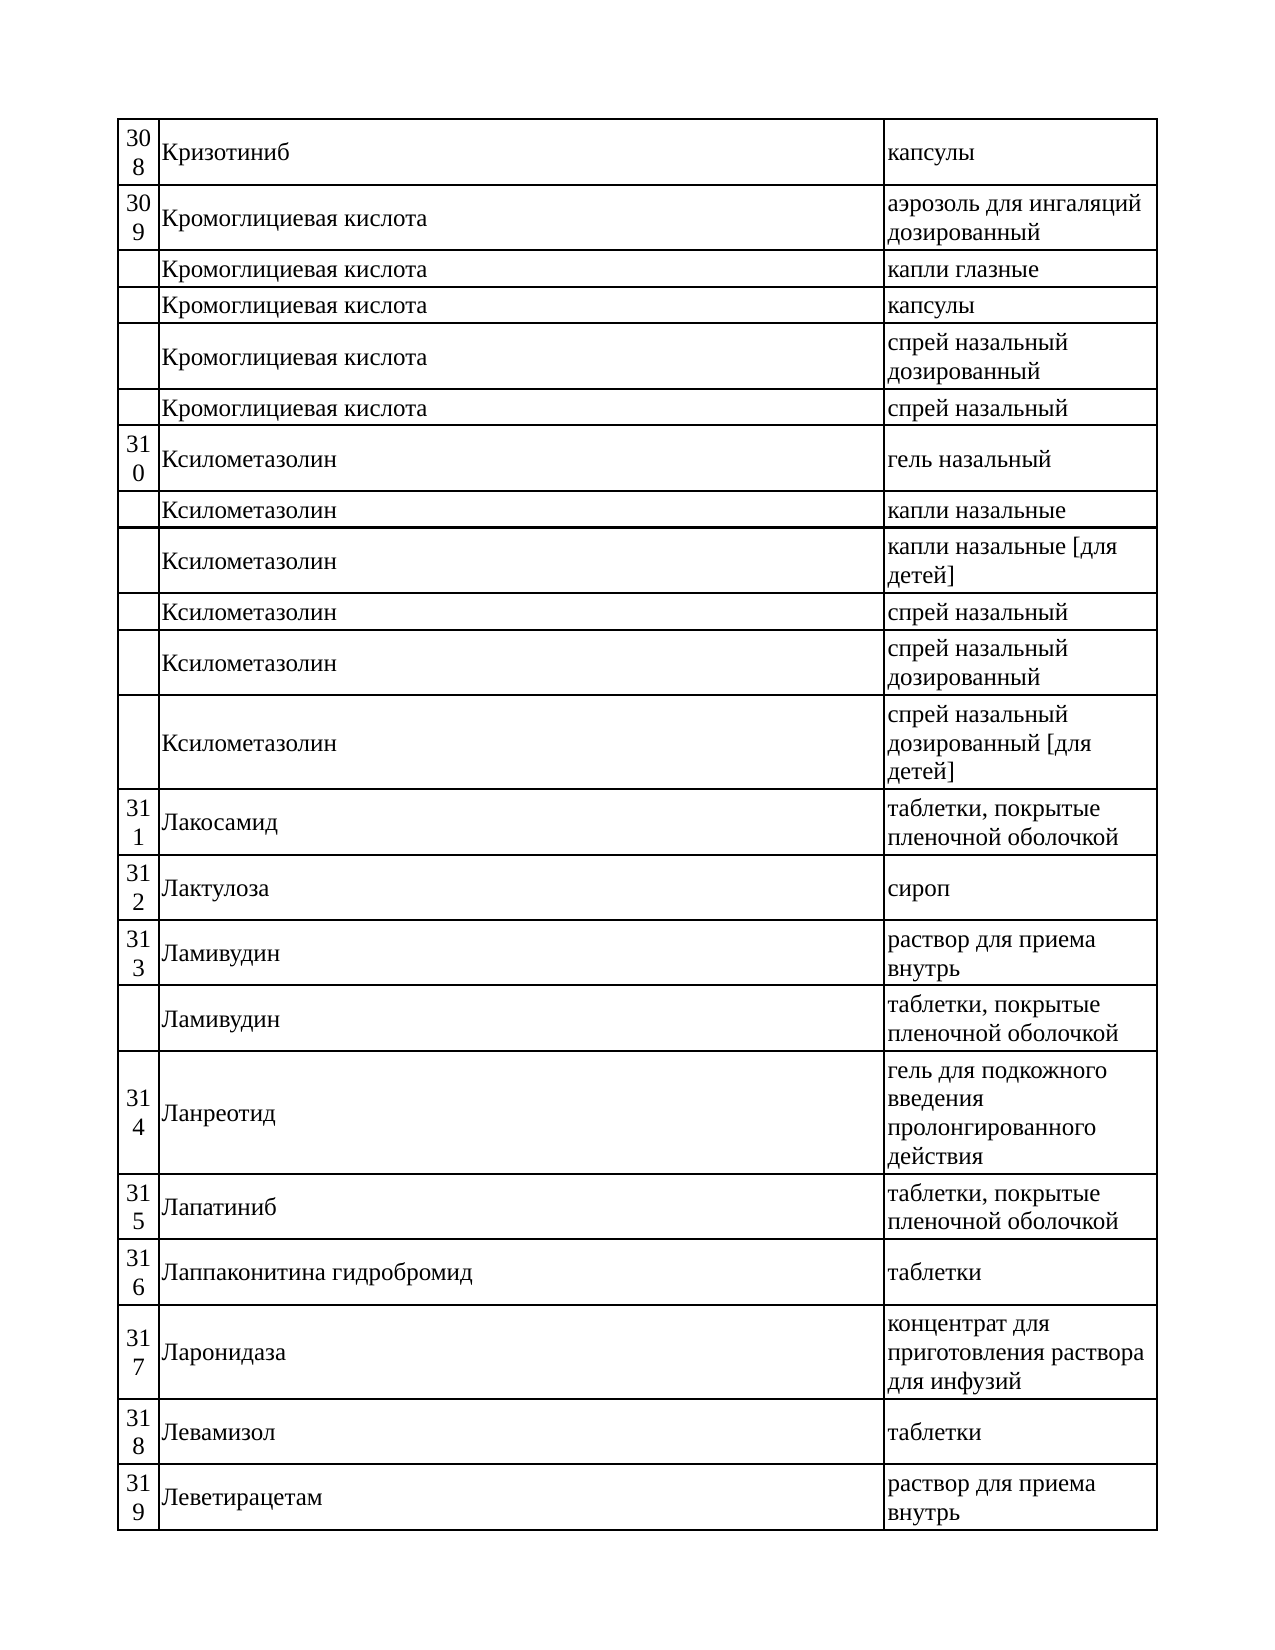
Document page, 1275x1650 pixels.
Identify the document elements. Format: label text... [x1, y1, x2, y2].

table_cell [119, 390, 158, 424]
table_cell гель назальный [885, 426, 1156, 490]
table_cell спрей назальный дозированный [885, 324, 1156, 388]
table_cell сироп [885, 856, 1156, 919]
table_cell Ксилометазолин [160, 594, 883, 628]
table_cell спрей назальный [885, 594, 1156, 628]
table_cell 316 [119, 1240, 158, 1303]
table_cell Лапатиниб [160, 1175, 883, 1238]
table_cell Кромоглициевая кислота [160, 251, 883, 286]
table_cell Лактулоза [160, 856, 883, 919]
table_cell спрей назальный [885, 390, 1156, 424]
table_cell 309 [119, 186, 158, 249]
table_cell спрей назальный дозированный [для детей] [885, 696, 1156, 788]
table_cell Ксилометазолин [160, 529, 883, 592]
table_cell [119, 288, 158, 322]
table_cell капсулы [885, 288, 1156, 322]
table_cell [119, 492, 158, 526]
table_cell Ламивудин [160, 921, 883, 984]
table_cell [119, 251, 158, 286]
table_cell Кромоглициевая кислота [160, 390, 883, 424]
table_cell Кромоглициевая кислота [160, 186, 883, 249]
table_cell [119, 529, 158, 592]
table_cell капли назальные [885, 492, 1156, 526]
table_cell [119, 594, 158, 628]
table_cell [119, 631, 158, 694]
table_cell [119, 696, 158, 788]
table_cell Лакосамид [160, 790, 883, 853]
table_cell гель для подкожного введения пролонгированного действия [885, 1052, 1156, 1173]
table_cell капсулы [885, 120, 1156, 183]
table_cell капли глазные [885, 251, 1156, 286]
table_cell Лаппаконитина гидробромид [160, 1240, 883, 1303]
table_cell таблетки, покрытые пленочной оболочкой [885, 986, 1156, 1050]
table_cell Кромоглициевая кислота [160, 324, 883, 388]
table_cell Левамизол [160, 1400, 883, 1463]
table_cell таблетки, покрытые пленочной оболочкой [885, 790, 1156, 853]
table_cell 318 [119, 1400, 158, 1463]
table_cell 313 [119, 921, 158, 984]
table_cell Ламивудин [160, 986, 883, 1050]
table_cell 319 [119, 1465, 158, 1528]
table_cell 310 [119, 426, 158, 490]
table_cell Леветирацетам [160, 1465, 883, 1528]
table_cell спрей назальный дозированный [885, 631, 1156, 694]
table_cell 308 [119, 120, 158, 183]
table_cell [119, 324, 158, 388]
table_cell Ксилометазолин [160, 492, 883, 526]
table_cell Ларонидаза [160, 1306, 883, 1398]
table_cell Кризотиниб [160, 120, 883, 183]
table_cell 314 [119, 1052, 158, 1173]
table_cell Ксилометазолин [160, 696, 883, 788]
table_cell Ланреотид [160, 1052, 883, 1173]
table_cell аэрозоль для ингаляций дозированный [885, 186, 1156, 249]
table_cell таблетки [885, 1400, 1156, 1463]
table_cell 315 [119, 1175, 158, 1238]
table_cell 317 [119, 1306, 158, 1398]
table_cell [119, 986, 158, 1050]
table_cell таблетки, покрытые пленочной оболочкой [885, 1175, 1156, 1238]
table_cell капли назальные [для детей] [885, 529, 1156, 592]
table_cell раствор для приема внутрь [885, 921, 1156, 984]
table_cell 311 [119, 790, 158, 853]
table_cell таблетки [885, 1240, 1156, 1303]
table_cell Кромоглициевая кислота [160, 288, 883, 322]
table_cell 312 [119, 856, 158, 919]
table_cell Ксилометазолин [160, 631, 883, 694]
table_cell Ксилометазолин [160, 426, 883, 490]
table_cell раствор для приема внутрь [885, 1465, 1156, 1528]
table_cell концентрат для приготовления раствора для инфузий [885, 1306, 1156, 1398]
